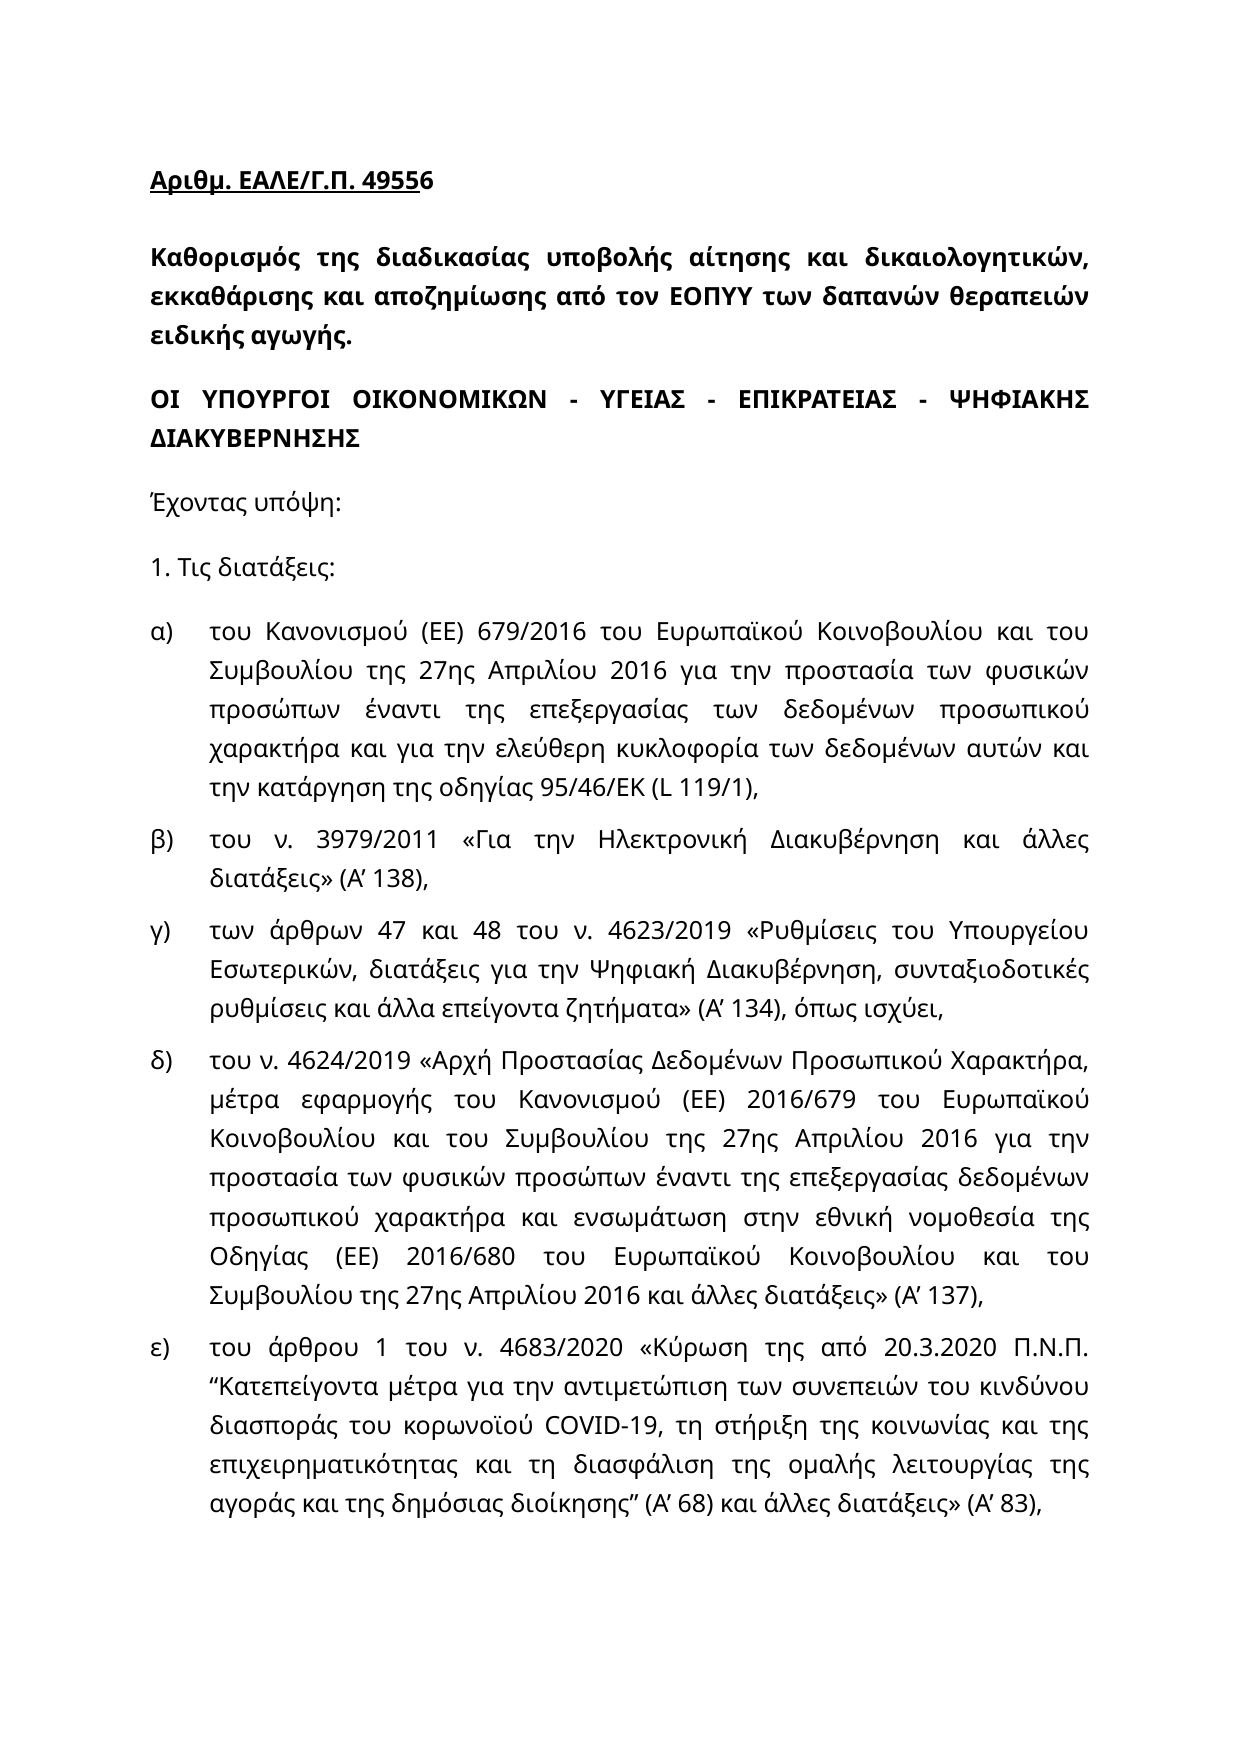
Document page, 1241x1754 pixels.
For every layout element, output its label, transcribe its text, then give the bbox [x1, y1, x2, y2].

text ΟΙ ΥΠΟΥΡΓΟΙ ΟΙΚΟΝΟΜΙΚΩΝ - ΥΓΕΙΑΣ - ΕΠΙΚΡΑΤΕΙΑΣ - ΨΗΦΙΑΚΗΣ ΔΙΑΚΥΒΕΡΝΗΣΗΣ [150, 382, 1090, 455]
text Καθορισμός της διαδικασίας υποβολής αίτησης και δικαιολογητικών, εκκαθάρισης και αποζημίωσης από τον ΕΟΠΥΥ των δαπανών θεραπειών ειδικής αγωγής. [150, 239, 1090, 352]
text Έχοντας υπόψη: [150, 485, 1090, 519]
list δ) του ν. 4624/2019 «Αρχή Προστασίας Δεδομένων Προσωπικού Χαρακτήρα, μέτρα εφαρμογής του Κανονισμού (ΕΕ) 2016/679 του Ευρωπαϊκού Κοινοβουλίου και του Συμβουλίου της 27ης Απριλίου 2016 για την προστασία των φυσικών προσώπων έναντι της επεξεργασίας δεδομένων προσωπικού χαρακτήρα και ενσωμάτωση στην εθνική νομοθεσία της Οδηγίας (ΕΕ) 2016/680 του Ευρωπαϊκού Κοινοβουλίου και του Συμβουλίου της 27ης Απριλίου 2016 και άλλες διατάξεις» (Α’ 137), [150, 1042, 1090, 1312]
title Αριθμ. ΕΑΛΕ/Γ.Π. 49556 [150, 162, 1090, 197]
list ε) του άρθρου 1 του ν. 4683/2020 «Κύρωση της από 20.3.2020 Π.Ν.Π. “Κατεπείγοντα μέτρα για την αντιμετώπιση των συνεπειών του κινδύνου διασποράς του κορωνοϊού COVID-19, τη στήριξη της κοινωνίας και της επιχειρηματικότητας και τη διασφάλιση της ομαλής λειτουργίας της αγοράς και της δημόσιας διοίκησης” (Α’ 68) και άλλες διατάξεις» (Α’ 83), [150, 1329, 1090, 1520]
text 1. Τις διατάξεις: [150, 549, 1090, 583]
list γ) των άρθρων 47 και 48 του ν. 4623/2019 «Ρυθμίσεις του Υπουργείου Εσωτερικών, διατάξεις για την Ψηφιακή Διακυβέρνηση, συνταξιοδοτικές ρυθμίσεις και άλλα επείγοντα ζητήματα» (Α’ 134), όπως ισχύει, [150, 912, 1090, 1025]
list α) του Κανονισμού (ΕΕ) 679/2016 του Ευρωπαϊκού Κοινοβουλίου και του Συμβουλίου της 27ης Απριλίου 2016 για την προστασία των φυσικών προσώπων έναντι της επεξεργασίας των δεδομένων προσωπικού χαρακτήρα και για την ελεύθερη κυκλοφορία των δεδομένων αυτών και την κατάργηση της οδηγίας 95/46/ΕΚ (L 119/1), [150, 613, 1090, 804]
list β) του ν. 3979/2011 «Για την Ηλεκτρονική Διακυβέρνηση και άλλες διατάξεις» (Α’ 138), [150, 822, 1090, 895]
